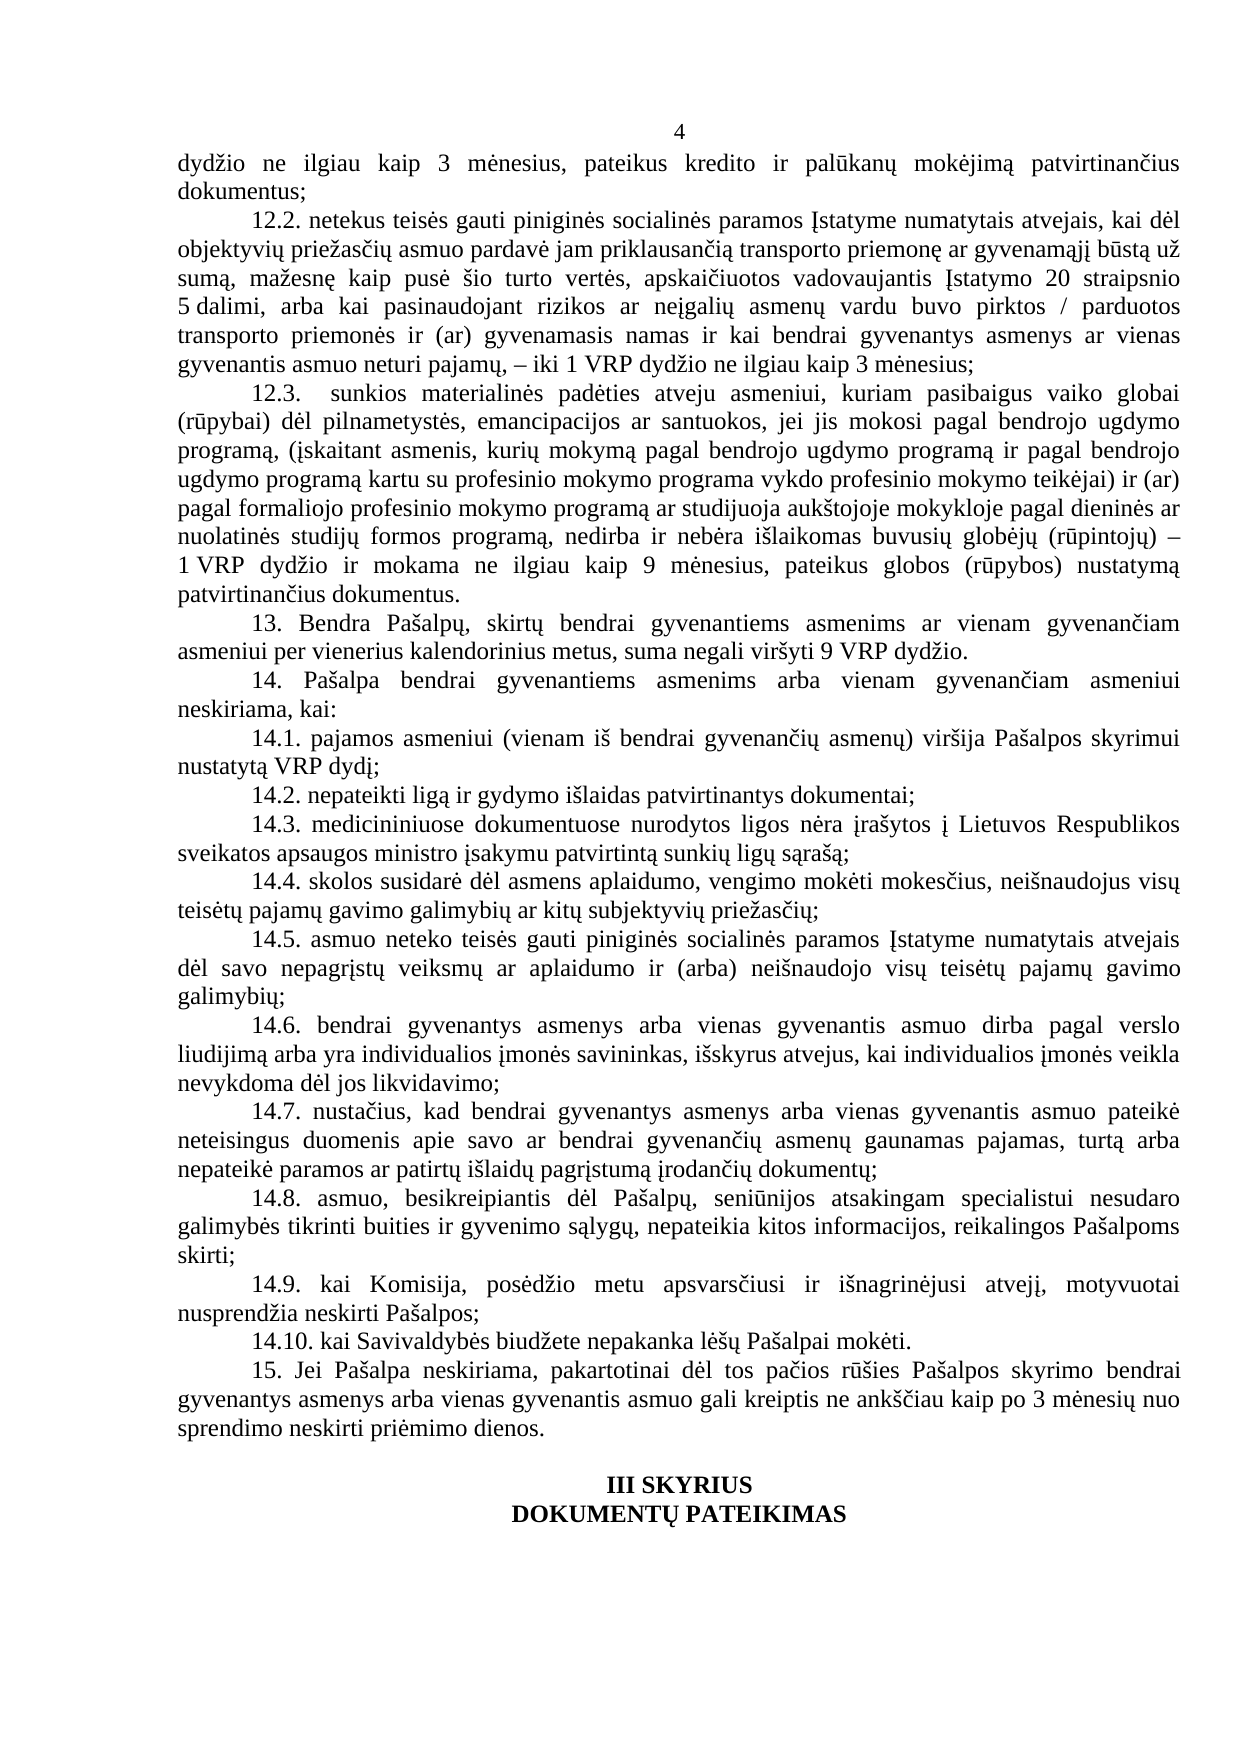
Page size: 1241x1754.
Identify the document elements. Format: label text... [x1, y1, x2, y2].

text DOKUMENTŲ PATEIKIMAS [177, 1499, 1181, 1528]
text 14.2. nepateikti ligą ir gydymo išlaidas patvirtinantys dokumentai; [177, 780, 1181, 809]
text 14.5. asmuo neteko teisės gauti piniginės socialinės paramos Įstatyme numatytais atvejais dėl savo nepagrįstų veiksmų ar aplaidumo ir (arba) neišnaudojo visų teisėtų pajamų gavimo galimybių; [177, 924, 1181, 1010]
text 14.8. asmuo, besikreipiantis dėl Pašalpų, seniūnijos atsakingam specialistui nesudaro galimybės tikrinti buities ir gyvenimo sąlygų, nepateikia kitos informacijos, reikalingos Pašalpoms skirti; [177, 1183, 1181, 1269]
text 14.3. medicininiuose dokumentuose nurodytos ligos nėra įrašytos į Lietuvos Respublikos sveikatos apsaugos ministro įsakymu patvirtintą sunkių ligų sąrašą; [177, 809, 1181, 866]
text 14.9. kai Komisija, posėdžio metu apsvarsčiusi ir išnagrinėjusi atvejį, motyvuotai nusprendžia neskirti Pašalpos; [177, 1269, 1181, 1326]
text 12.2. netekus teisės gauti piniginės socialinės paramos Įstatyme numatytais atvejais, kai dėl objektyvių priežasčių asmuo pardavė jam priklausančią transporto priemonę ar gyvenamąjį būstą už sumą, mažesnę kaip pusė šio turto vertės, apskaičiuotos vadovaujantis Įstatymo 20 straipsnio 5 dalimi, arba kai pasinaudojant rizikos ar neįgalių asmenų vardu buvo pirktos / parduotos transporto priemonės ir (ar) gyvenamasis namas ir kai bendrai gyvenantys asmenys ar vienas gyvenantis asmuo neturi pajamų, – iki 1 VRP dydžio ne ilgiau kaip 3 mėnesius; [177, 205, 1181, 378]
text 14.4. skolos susidarė dėl asmens aplaidumo, vengimo mokėti mokesčius, neišnaudojus visų teisėtų pajamų gavimo galimybių ar kitų subjektyvių priežasčių; [177, 866, 1181, 924]
text 12.3. sunkios materialinės padėties atveju asmeniui, kuriam pasibaigus vaiko globai (rūpybai) dėl pilnametystės, emancipacijos ar santuokos, jei jis mokosi pagal bendrojo ugdymo programą, (įskaitant asmenis, kurių mokymą pagal bendrojo ugdymo programą ir pagal bendrojo ugdymo programą kartu su profesinio mokymo programa vykdo profesinio mokymo teikėjai) ir (ar) pagal formaliojo profesinio mokymo programą ar studijuoja aukštojoje mokykloje pagal dieninės ar nuolatinės studijų formos programą, nedirba ir nebėra išlaikomas buvusių globėjų (rūpintojų) – 1 VRP dydžio ir mokama ne ilgiau kaip 9 mėnesius, pateikus globos (rūpybos) nustatymą patvirtinančius dokumentus. [177, 378, 1181, 608]
text 14.6. bendrai gyvenantys asmenys arba vienas gyvenantis asmuo dirba pagal verslo liudijimą arba yra individualios įmonės savininkas, išskyrus atvejus, kai individualios įmonės veikla nevykdoma dėl jos likvidavimo; [177, 1010, 1181, 1096]
text 13. Bendra Pašalpų, skirtų bendrai gyvenantiems asmenims ar vienam gyvenančiam asmeniui per vienerius kalendorinius metus, suma negali viršyti 9 VRP dydžio. [177, 608, 1181, 665]
text 14.1. pajamos asmeniui (vienam iš bendrai gyvenančių asmenų) viršija Pašalpos skyrimui nustatytą VRP dydį; [177, 723, 1181, 780]
text III SKYRIUS [177, 1470, 1181, 1499]
text 14.10. kai Savivaldybės biudžete nepakanka lėšų Pašalpai mokėti. [177, 1326, 1181, 1355]
text dydžio ne ilgiau kaip 3 mėnesius, pateikus kredito ir palūkanų mokėjimą patvirtinančius dokumentus; [177, 148, 1181, 205]
text 14.7. nustačius, kad bendrai gyvenantys asmenys arba vienas gyvenantis asmuo pateikė neteisingus duomenis apie savo ar bendrai gyvenančių asmenų gaunamas pajamas, turtą arba nepateikė paramos ar patirtų išlaidų pagrįstumą įrodančių dokumentų; [177, 1096, 1181, 1183]
text 15. Jei Pašalpa neskiriama, pakartotinai dėl tos pačios rūšies Pašalpos skyrimo bendrai gyvenantys asmenys arba vienas gyvenantis asmuo gali kreiptis ne ankščiau kaip po 3 mėnesių nuo sprendimo neskirti priėmimo dienos. [177, 1355, 1181, 1441]
text 14. Pašalpa bendrai gyvenantiems asmenims arba vienam gyvenančiam asmeniui neskiriama, kai: [177, 665, 1181, 723]
